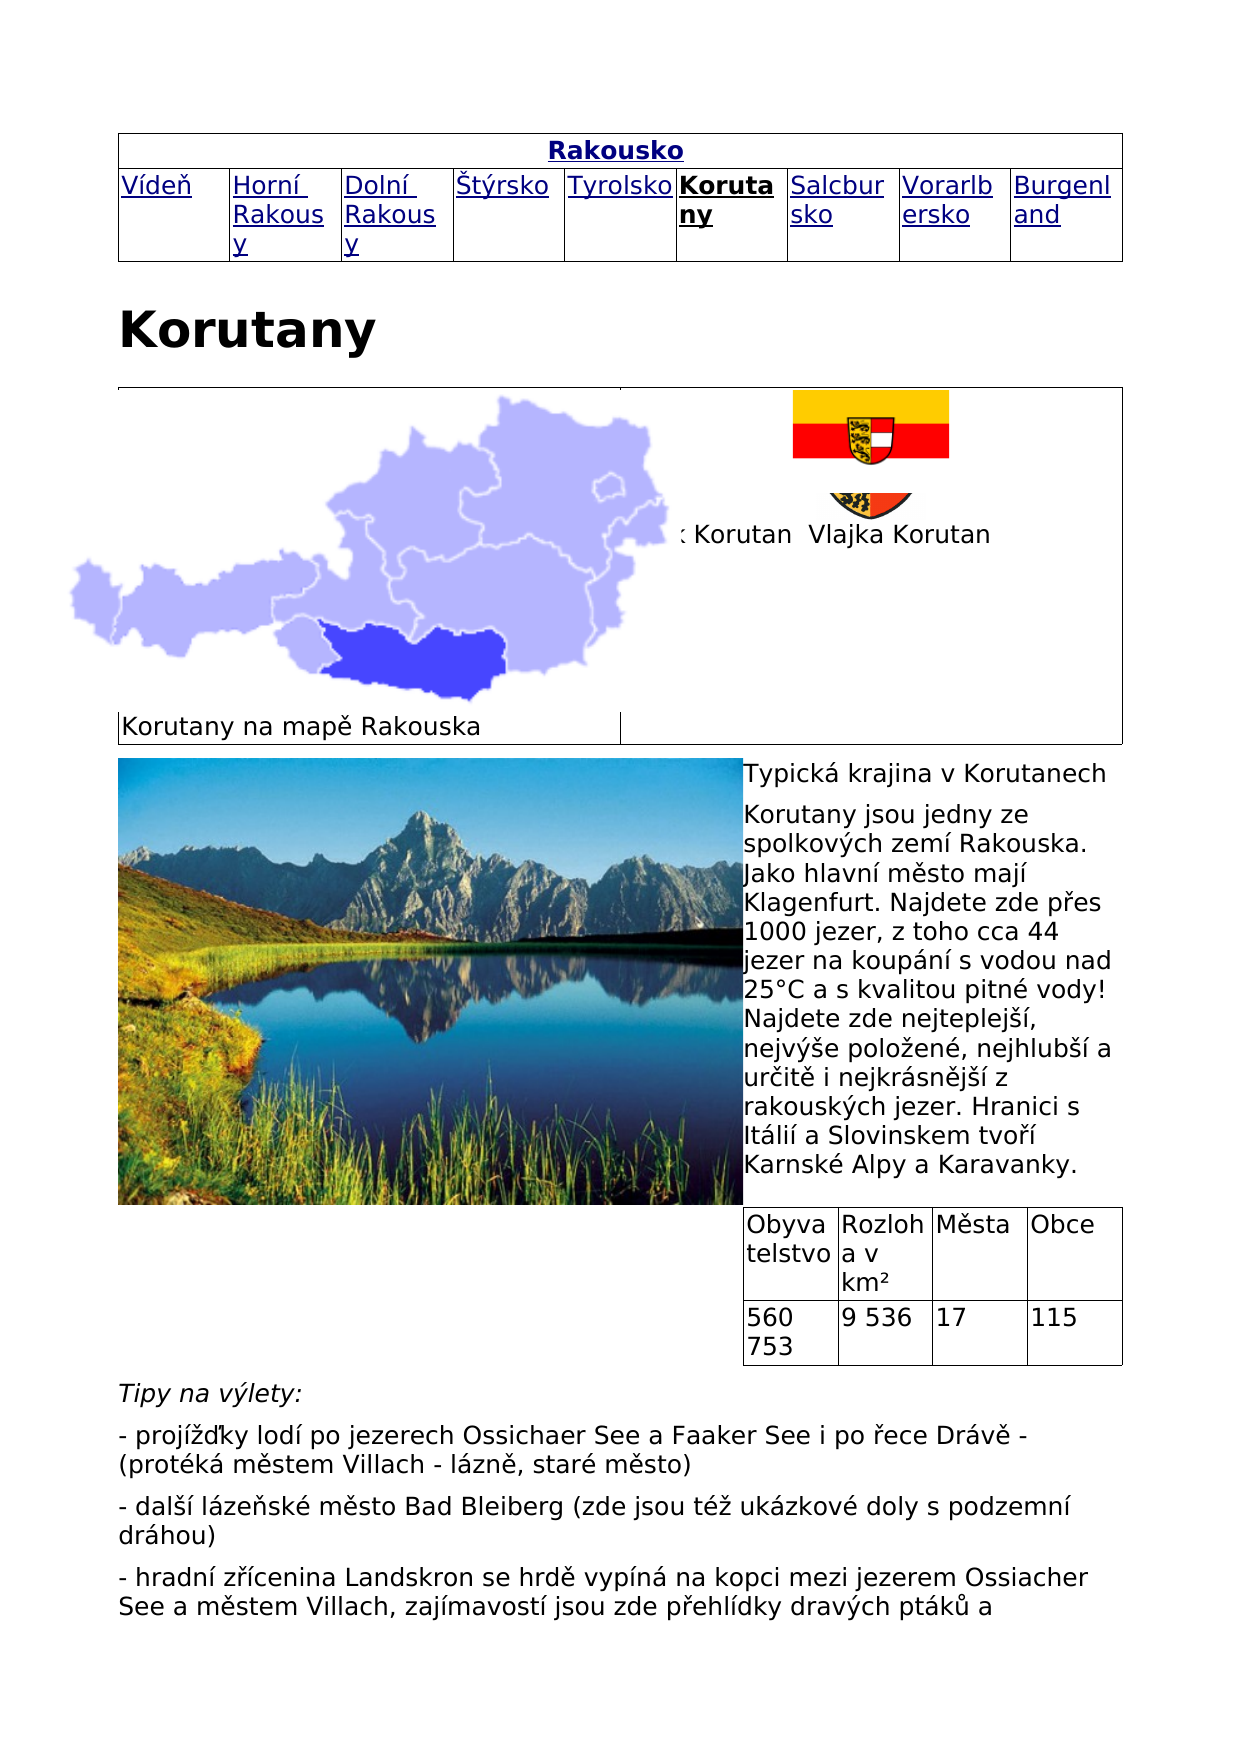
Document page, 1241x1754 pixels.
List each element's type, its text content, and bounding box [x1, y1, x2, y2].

table_cell 17 [933, 1301, 1027, 1364]
text - další lázeňské město Bad Bleiberg (zde jsou též ukázkové doly s podzemní dráhou) [118, 1492, 1122, 1550]
table_cell Štýrsko [454, 169, 564, 261]
table_header Korutany na mapě Rakouska [119, 712, 620, 744]
table_header Rakousko [119, 134, 1122, 168]
text - hradní zřícenina Landskron se hrdě vypíná na kopci mezi jezerem Ossiacher See a městem Villach, zajímavostí jsou zde přehlídky dravých ptáků a [118, 1563, 1122, 1621]
table_cell Vídeň [119, 169, 229, 261]
text - projížďky lodí po jezerech Ossichaer See a Faaker See i po řece Drávě - (protéká městem Villach - lázně, staré město) [118, 1421, 1122, 1479]
table_cell Burgenland [1011, 169, 1122, 261]
table_header Znak Korutan Vlajka Korutan [621, 388, 1122, 744]
table_cell 115 [1028, 1301, 1122, 1364]
text Tipy na výlety: [118, 1379, 1122, 1409]
picture [792, 390, 950, 520]
table_cell Tyrolsko [565, 169, 676, 261]
text Typická krajina v Korutanech [744, 759, 1122, 788]
table_cell Vorarlbersko [900, 169, 1010, 261]
table_cell 9 536 [839, 1301, 932, 1364]
subtitle Korutany [118, 301, 1122, 359]
table_cell Salcbursko [788, 169, 899, 261]
table_header Města [933, 1208, 1027, 1300]
picture [56, 390, 682, 712]
table_cell Dolní Rakousy [342, 169, 453, 261]
table_cell Korutany [677, 169, 787, 261]
picture [118, 758, 744, 1205]
table_header Obce [1028, 1208, 1122, 1300]
table_cell Horní Rakousy [230, 169, 341, 261]
table_header Obyvatelstvo [744, 1208, 838, 1300]
table_header Rozloha v km² [839, 1208, 932, 1300]
text Korutany jsou jedny ze spolkových zemí Rakouska. Jako hlavní město mají Klagenfurt. Najdete zde přes 1000 jezer, z toho cca 44 jezer na koupání s vodou nad 25°C a s kvalitou pitné vody! Najdete zde nejteplejší, nejvýše položené, nejhlubší a určitě i nejkrásnější z rakouských jezer. Hranici s Itálií a Slovinskem tvoří Karnské Alpy a Karavanky. [744, 800, 1122, 1179]
table_cell 560 753 [744, 1301, 838, 1364]
